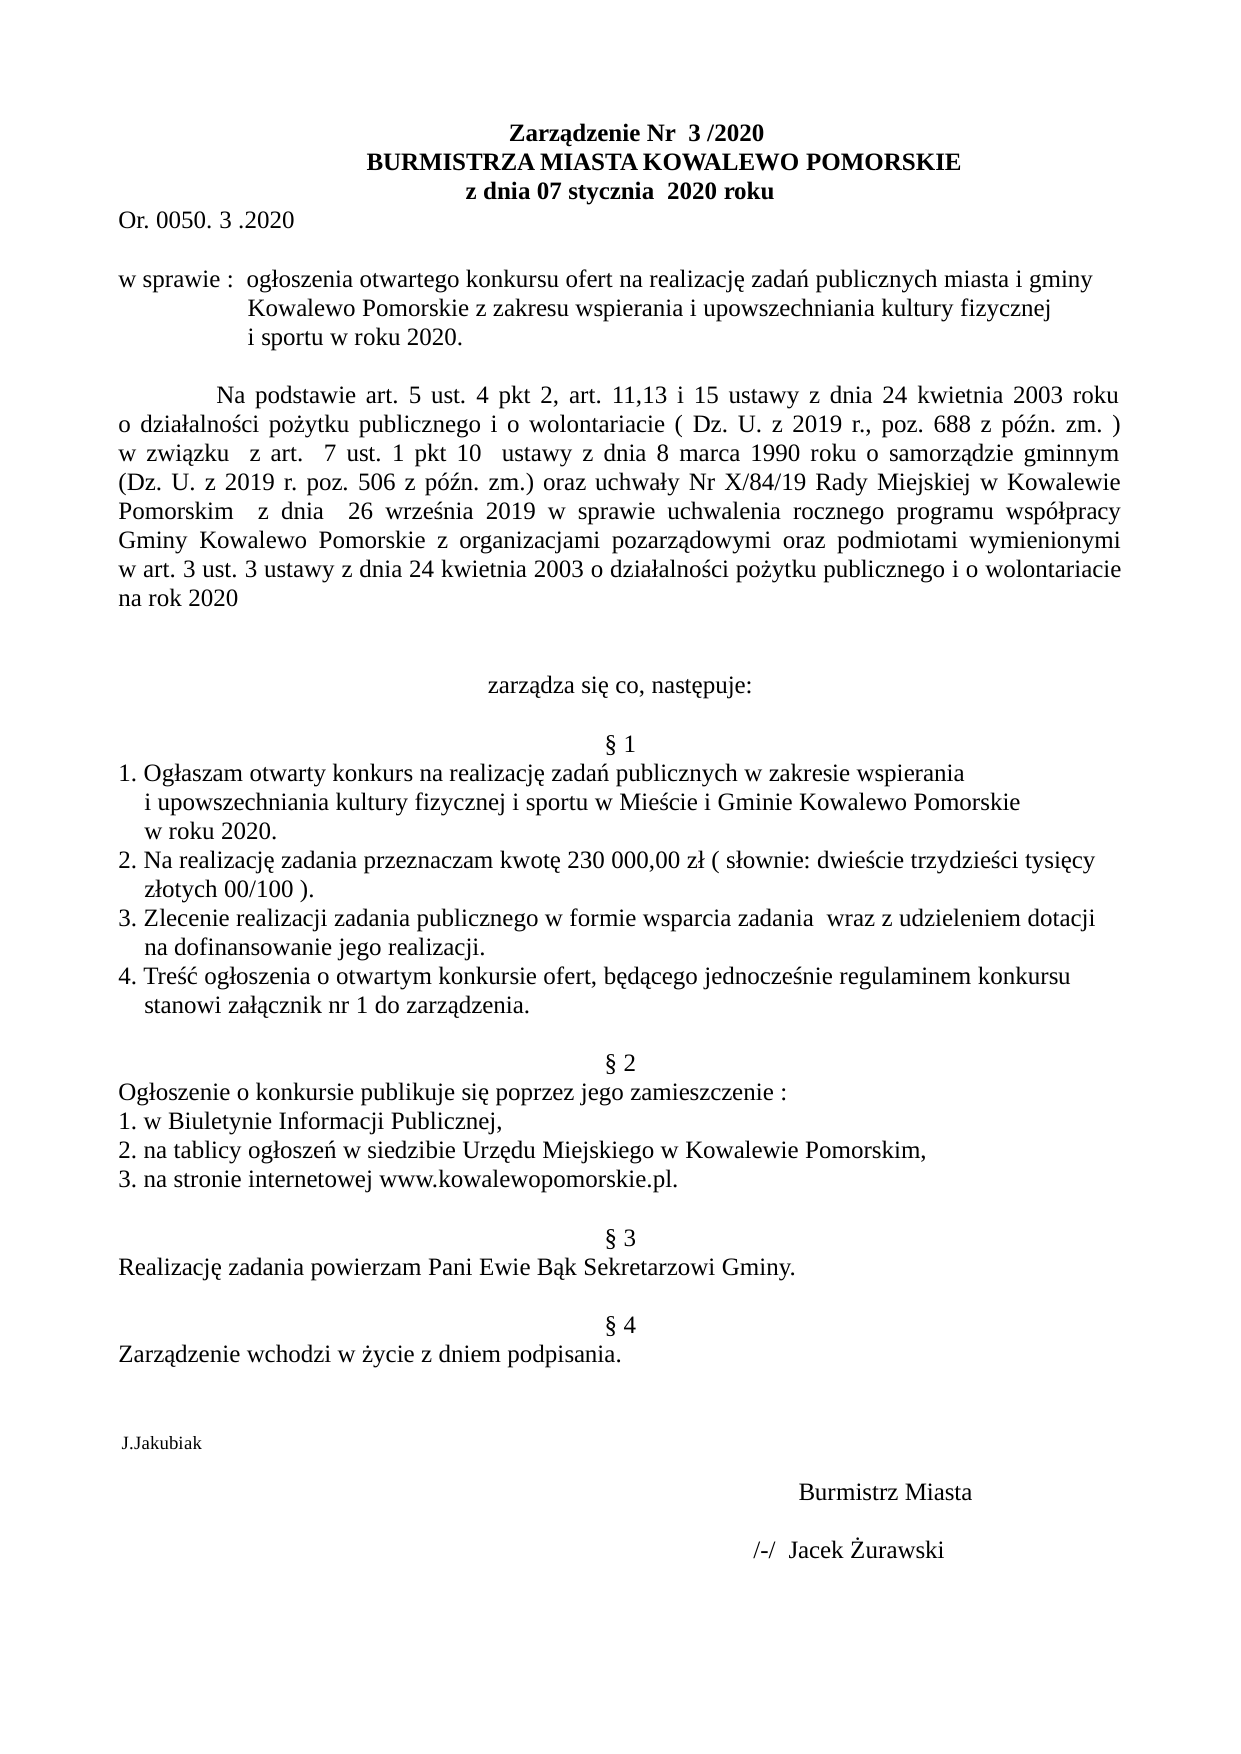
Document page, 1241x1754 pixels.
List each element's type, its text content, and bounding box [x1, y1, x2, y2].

text § 1 [118, 728, 1122, 757]
list 1. w Biuletynie Informacji Publicznej, [118, 1106, 1122, 1135]
text i sportu w roku 2020. [118, 322, 1122, 351]
list w roku 2020. [118, 816, 1122, 845]
text /-/ Jacek Żurawski [118, 1535, 1122, 1564]
list 3. Zlecenie realizacji zadania publicznego w formie wsparcia zadania wraz z udzieleniem dotacji [118, 903, 1122, 932]
list 3. na stronie internetowej www.kowalewopomorskie.pl. [118, 1164, 1122, 1193]
text § 2 [118, 1048, 1122, 1077]
list i upowszechniania kultury fizycznej i sportu w Mieście i Gminie Kowalewo Pomorskie [118, 787, 1122, 816]
list stanowi załącznik nr 1 do zarządzenia. [118, 990, 1122, 1019]
text § 3 [118, 1222, 1122, 1252]
list 2. Na realizację zadania przeznaczam kwotę 230 000,00 zł ( słownie: dwieście trzydzieści tysięcy [118, 845, 1122, 874]
text zarządza się co, następuje: [118, 670, 1122, 699]
text Burmistrz Miasta [118, 1477, 1122, 1506]
list na dofinansowanie jego realizacji. [118, 932, 1122, 961]
text Zarządzenie Nr 3 /2020 [231, 118, 1122, 147]
list 2. na tablicy ogłoszeń w siedzibie Urzędu Miejskiego w Kowalewie Pomorskim, [118, 1135, 1122, 1164]
text Or. 0050. 3 .2020 [118, 205, 1122, 234]
text w sprawie : ogłoszenia otwartego konkursu ofert na realizację zadań publicznych miasta i gminy [118, 263, 1122, 292]
list złotych 00/100 ). [118, 874, 1122, 903]
list 4. Treść ogłoszenia o otwartym konkursie ofert, będącego jednocześnie regulaminem konkursu [118, 961, 1122, 990]
text Kowalewo Pomorskie z zakresu wspierania i upowszechniania kultury fizycznej [118, 292, 1122, 322]
text BURMISTRZA MIASTA KOWALEWO POMORSKIE [231, 147, 1122, 176]
text z dnia 07 stycznia 2020 roku [118, 176, 1122, 205]
list 1. Ogłaszam otwarty konkurs na realizację zadań publicznych w zakresie wspierania [118, 757, 1122, 787]
text Realizację zadania powierzam Pani Ewie Bąk Sekretarzowi Gminy. [118, 1252, 1122, 1281]
text § 4 [118, 1310, 1122, 1339]
text Na podstawie art. 5 ust. 4 pkt 2, art. 11,13 i 15 ustawy z dnia 24 kwietnia 2003 roku o działalności pożytku publicznego i o wolontariacie ( Dz. U. z 2019 r., poz. 688 z późn. zm. ) w związku z art. 7 ust. 1 pkt 10 ustawy z dnia 8 marca 1990 roku o samorządzie gminnym (Dz. U. z 2019 r. poz. 506 z późn. zm.) oraz uchwały Nr X/84/19 Rady Miejskiej w Kowalewie Pomorskim z dnia 26 września 2019 w sprawie uchwalenia rocznego programu współpracy Gminy Kowalewo Pomorskie z organizacjami pozarządowymi oraz podmiotami wymienionymi w art. 3 ust. 3 ustawy z dnia 24 kwietnia 2003 o działalności pożytku publicznego i o wolontariacie na rok 2020 [118, 380, 1122, 612]
text J.Jakubiak [0, 1426, 1122, 1455]
text Ogłoszenie o konkursie publikuje się poprzez jego zamieszczenie : [118, 1077, 1122, 1106]
text Zarządzenie wchodzi w życie z dniem podpisania. [118, 1339, 1122, 1368]
